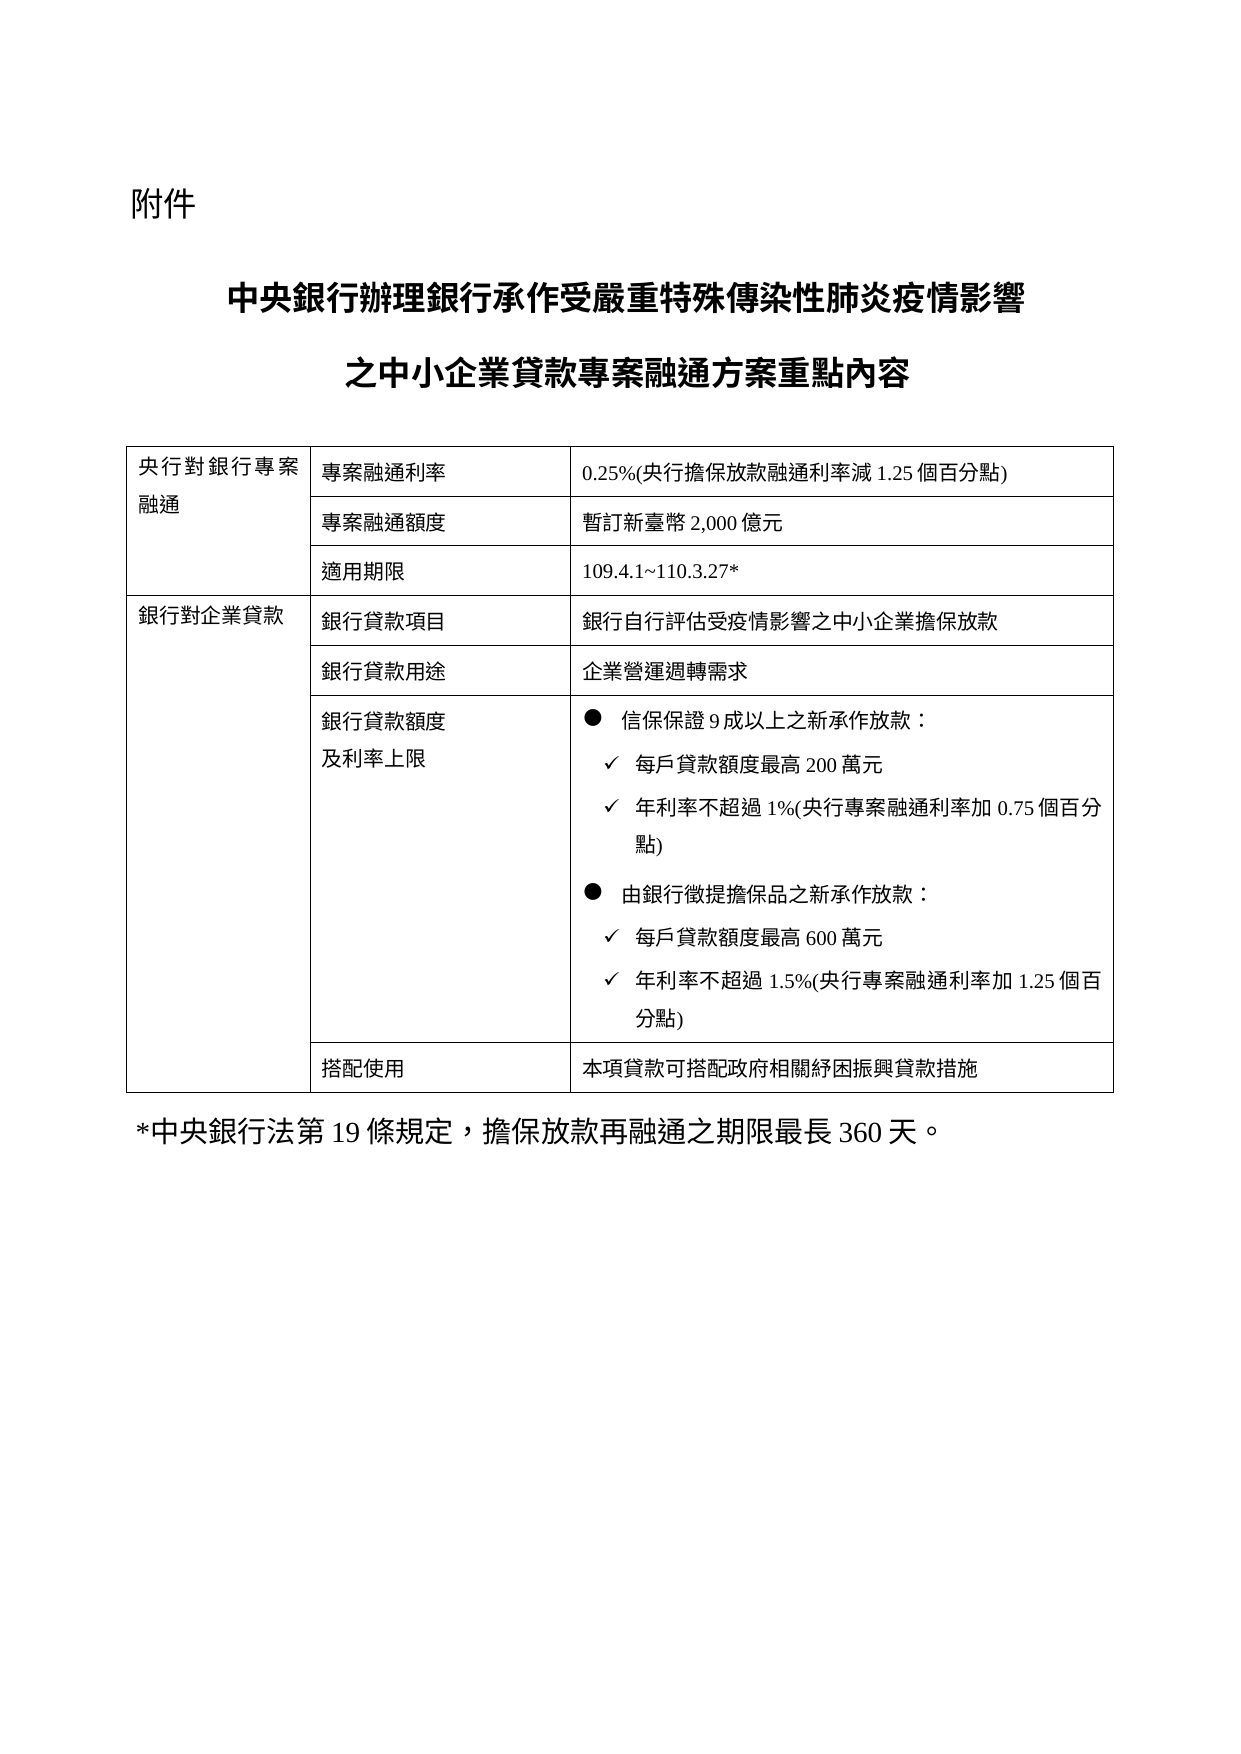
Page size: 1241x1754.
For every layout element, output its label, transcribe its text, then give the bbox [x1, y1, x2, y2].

text *中央銀行法第19條規定，擔保放款再融通之期限最長360天。 [118, 1093, 1122, 1168]
table_cell 銀行對企業貸款 [127, 596, 310, 1092]
table_header 專案融通利率 [311, 447, 570, 496]
text 中央銀行辦理銀行承作受嚴重特殊傳染性肺炎疫情影響 之中小企業貸款專案融通方案重點內容 [130, 258, 1122, 408]
table_cell 專案融通額度 [311, 497, 570, 545]
table_cell 銀行貸款用途 [311, 646, 570, 695]
table_header 0.25%(央行擔保放款融通利率減 1.25個百分點) [571, 447, 1113, 496]
table_header 央行對銀行專案融通 [127, 447, 310, 595]
table_cell 信保保證9成以上之新承作放款： 每戶貸款額度最高200萬元 年利率不超過1%(央行專案融通利率加0.75個百分點) [571, 696, 1113, 868]
text 附件 [130, 164, 1122, 239]
table_cell 銀行自行評估受疫情影響之中小企業擔保放款 [571, 596, 1113, 645]
table_cell 企業營運週轉需求 [571, 646, 1113, 695]
table_cell 銀行貸款項目 [311, 596, 570, 645]
table_cell 由銀行徵提擔保品之新承作放款： 每戶貸款額度最高600萬元 年利率不超過1.5%(央行專案融通利率加1.25個百分點) [571, 868, 1113, 1042]
table_cell 銀行貸款額度 及利率上限 [311, 696, 570, 1042]
table_cell 本項貸款可搭配政府相關紓困振興貸款措施 [571, 1043, 1113, 1092]
table_cell 適用期限 [311, 546, 570, 595]
table_cell 109.4.1~110.3.27* [571, 546, 1113, 595]
table_cell 搭配使用 [311, 1043, 570, 1092]
table_cell 暫訂新臺幣2,000億元 [571, 497, 1113, 545]
